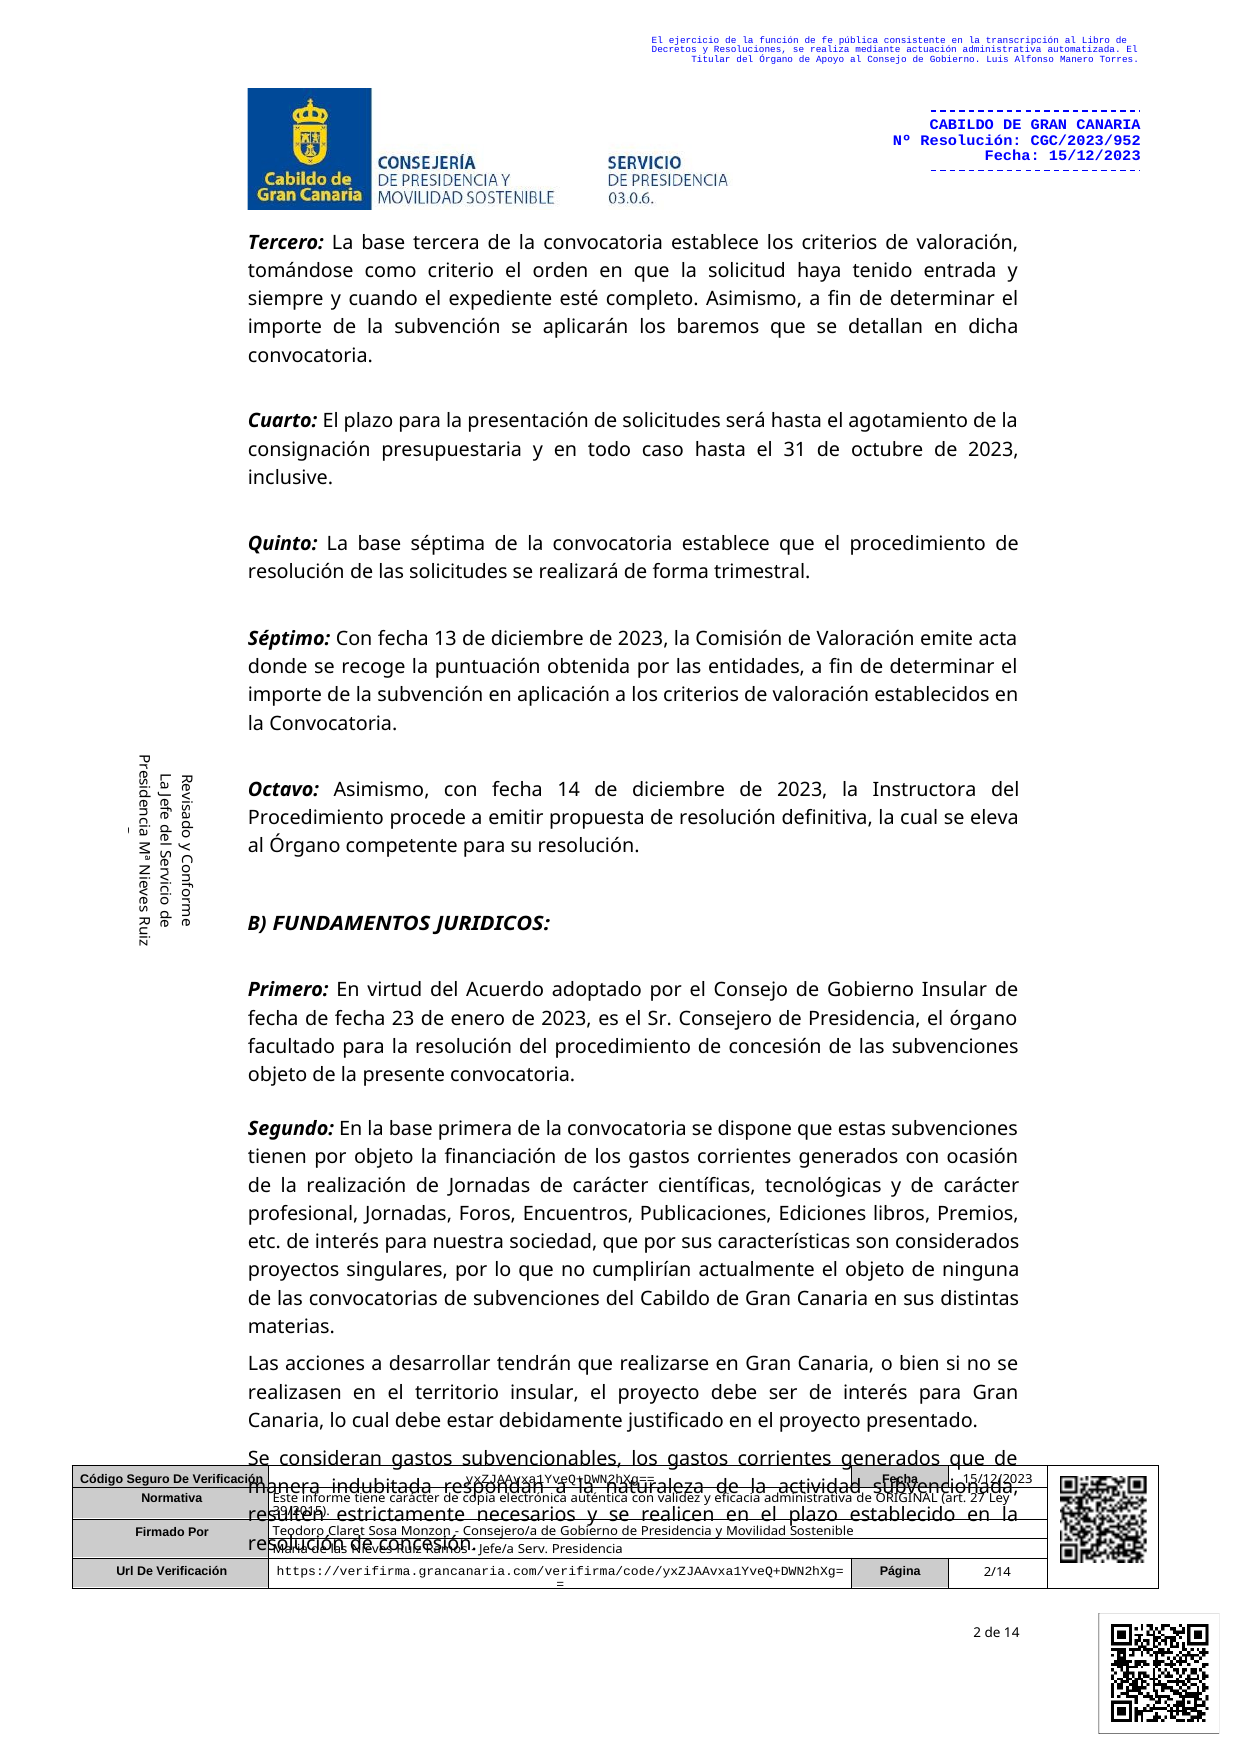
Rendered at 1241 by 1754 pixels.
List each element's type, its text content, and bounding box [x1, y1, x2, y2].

text Quinto: La base séptima de la convocatoria establece que el procedimiento de resolución de las solicitudes se realizará de forma trimestral. [248, 529, 1019, 584]
text Octavo: Asimismo, con fecha 14 de diciembre de 2023, la Instructora del Procedimiento procede a emitir propuesta de resolución definitiva, la cual se eleva al Órgano competente para su resolución. [248, 775, 1019, 858]
text La Jefe del Servicio de Presidencia Mª Nieves Ruiz Ramos [129, 730, 176, 971]
text [10, 148, 247, 164]
text Nº Resolución: CGC/2023/952 [733, 133, 1140, 148]
text Tercero: La base tercera de la convocatoria establece los criterios de valoración, tomándose como criterio el orden en que la solicitud haya tenido entrada y siempre y cuando el expediente esté completo. Asimismo, a fin de determinar el importe de la subvención se aplicarán los baremos que se detallan en dicha convocatoria. [248, 228, 1019, 368]
text Se consideran gastos subvencionables, los gastos corrientes generados que de manera indubitada respondan a la naturaleza de la actividad subvencionada, resulten estrictamente necesarios y se realicen en el plazo establecido en la resolución de concesión. [248, 1444, 1019, 1556]
text Segundo: En la base primera de la convocatoria se dispone que estas subvenciones tienen por objeto la financiación de los gastos corrientes generados con ocasión de la realización de Jornadas de carácter científicas, tecnológicas y de carácter profesional, Jornadas, Foros, Encuentros, Publicaciones, Ediciones libros, Premios, etc. de interés para nuestra sociedad, que por sus características son considerados proyectos singulares, por lo que no cumplirían actualmente el objeto de ninguna de las convocatorias de subvenciones del Cabildo de Gran Canaria en sus distintas materias. [248, 1114, 1019, 1339]
text [10, 133, 247, 148]
picture [247, 88, 733, 210]
text Primero: En virtud del Acuerdo adoptado por el Consejo de Gobierno Insular de fecha de fecha 23 de enero de 2023, es el Sr. Consejero de Presidencia, el órgano facultado para la resolución del procedimiento de concesión de las subvenciones objeto de la presente convocatoria. [248, 976, 1019, 1087]
text CABILDO DE GRAN CANARIA [733, 117, 1140, 133]
text 2 de 14 [10, 1623, 1019, 1642]
text Las acciones a desarrollar tendrán que realizarse en Gran Canaria, o bien si no se realizasen en el territorio insular, el proyecto debe ser de interés para Gran Canaria, lo cual debe estar debidamente justificado en el proyecto presentado. [248, 1350, 1019, 1433]
text Séptimo: Con fecha 13 de diciembre de 2023, la Comisión de Valoración emite acta donde se recoge la puntuación obtenida por las entidades, a fin de determinar el importe de la subvención en aplicación a los criterios de valoración establecidos en la Convocatoria. [248, 624, 1019, 736]
subtitle FUNDAMENTOS JURIDICOS: [247, 909, 1171, 936]
text [10, 117, 247, 133]
text Cuarto: El plazo para la presentación de solicitudes será hasta el agotamiento de la consignación presupuestaria y en todo caso hasta el 31 de octubre de 2023, inclusive. [248, 407, 1018, 490]
text Fecha: 15/12/2023 [733, 148, 1140, 164]
picture [1098, 1613, 1220, 1734]
text Revisado y Conforme [178, 730, 198, 971]
picture [1060, 1476, 1147, 1563]
